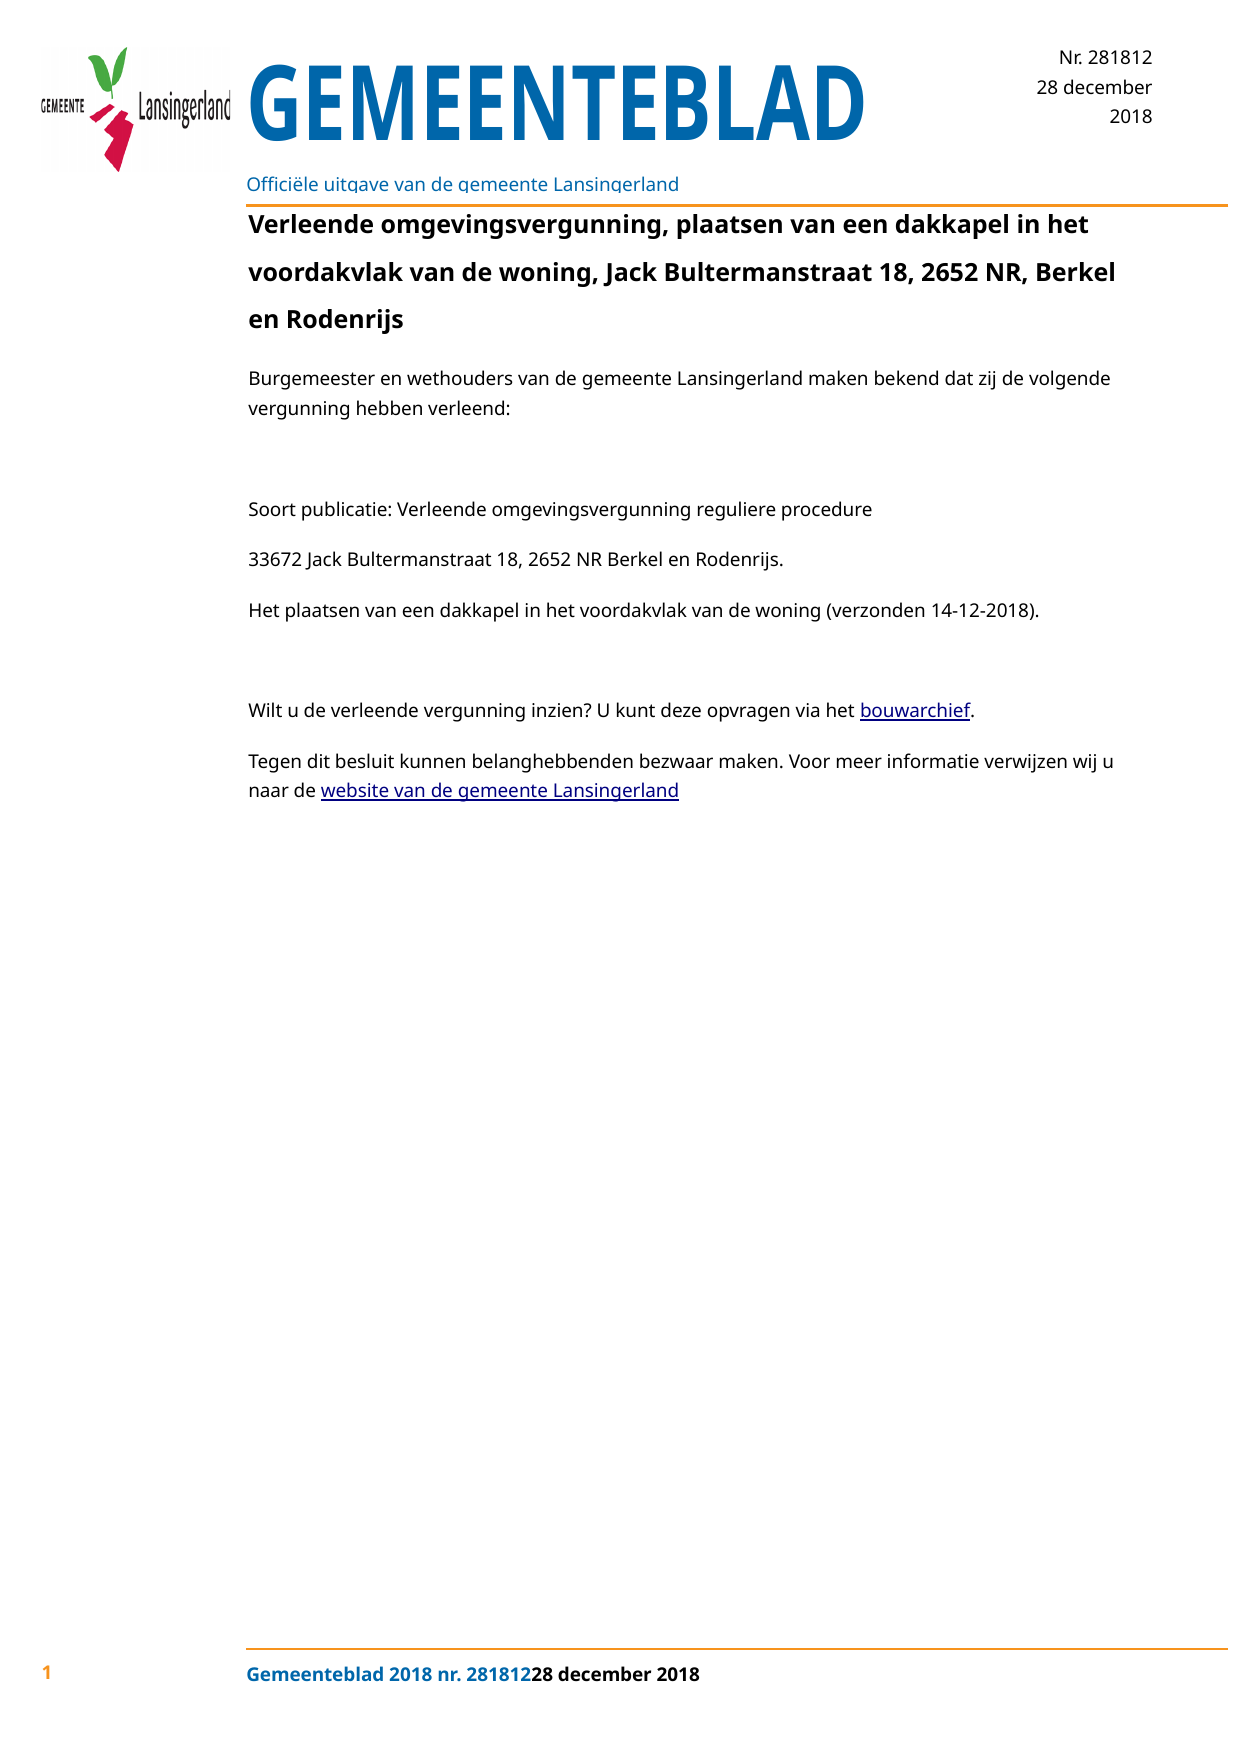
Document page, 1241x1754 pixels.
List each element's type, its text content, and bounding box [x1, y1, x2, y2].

picture [41, 47, 231, 172]
text Soort publicatie: Verleende omgevingsvergunning reguliere procedure [248, 496, 1152, 522]
text Het plaatsen van een dakkapel in het voordakvlak van de woning (verzonden 14-12-2018). [248, 597, 1152, 622]
text 33672 Jack Bultermanstraat 18, 2652 NR Berkel en Rodenrijs. [248, 546, 1152, 572]
text Tegen dit besluit kunnen belanghebbenden bezwaar maken. Voor meer informatie verwijzen wij u naar de website van de gemeente Lansingerland [248, 748, 1152, 803]
text Verleende omgevingsvergunning, plaatsen van een dakkapel in het voordakvlak van de woning, Jack Bultermanstraat 18, 2652 NR, Berkel en Rodenrijs [248, 207, 1152, 336]
text Wilt u de verleende vergunning inzien? U kunt deze opvragen via het bouwarchief. [248, 698, 1152, 723]
text Burgemeester en wethouders van de gemeente Lansingerland maken bekend dat zij de volgende vergunning hebben verleend: [248, 366, 1152, 421]
